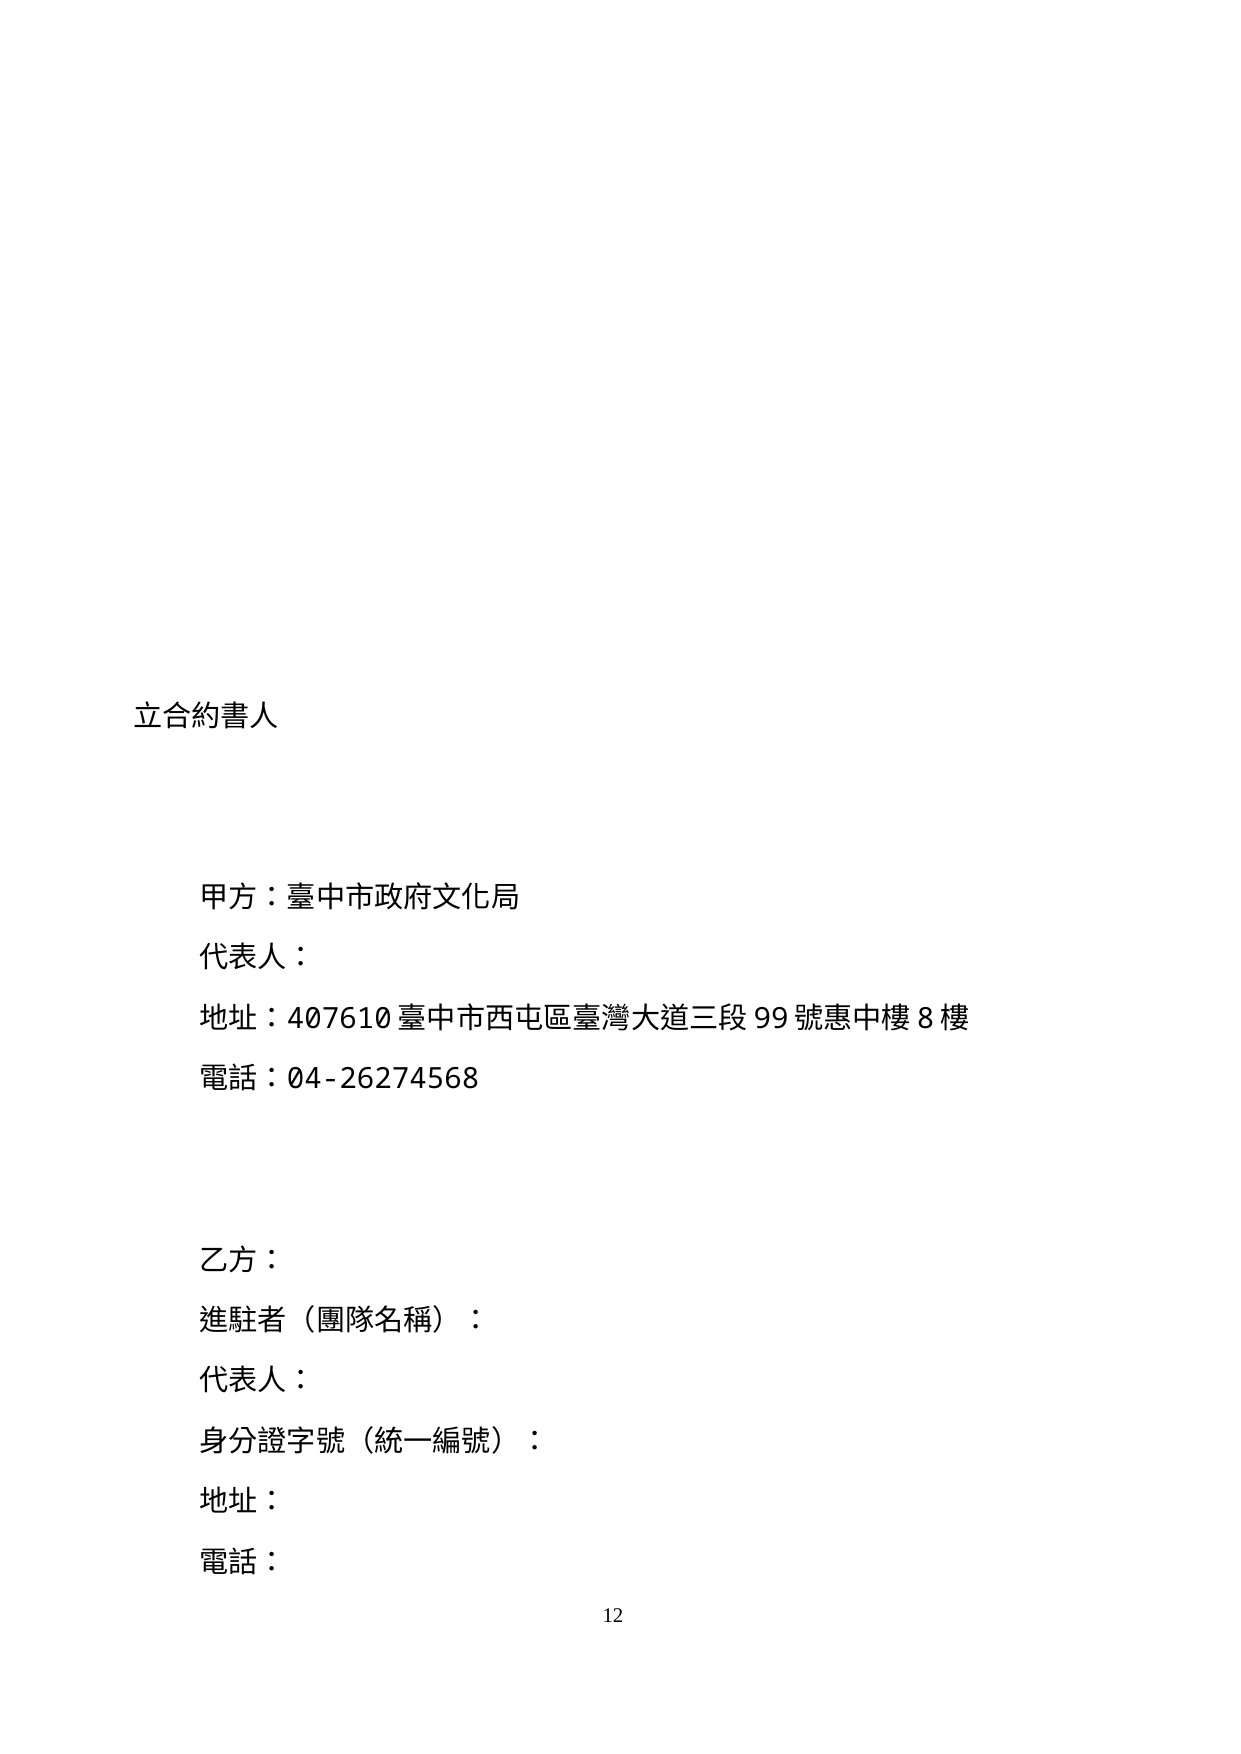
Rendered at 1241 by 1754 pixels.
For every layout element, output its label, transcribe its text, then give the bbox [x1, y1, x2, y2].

text 立合約書人 [133, 693, 1092, 734]
text 進駐者（團隊名稱）： [199, 1297, 1092, 1339]
text 電話：04-26274568 [199, 1055, 1092, 1097]
text 乙方： [199, 1237, 1092, 1278]
text 甲方：臺中市政府文化局 [199, 874, 1092, 916]
text 電話： [199, 1539, 1092, 1580]
text 地址： [199, 1478, 1092, 1520]
text 代表人： [199, 934, 1092, 976]
text 身分證字號（統一編號）： [199, 1418, 1092, 1459]
text 代表人： [199, 1357, 1092, 1399]
text 地址：407610臺中市西屯區臺灣大道三段99號惠中樓8樓 [199, 995, 1092, 1037]
